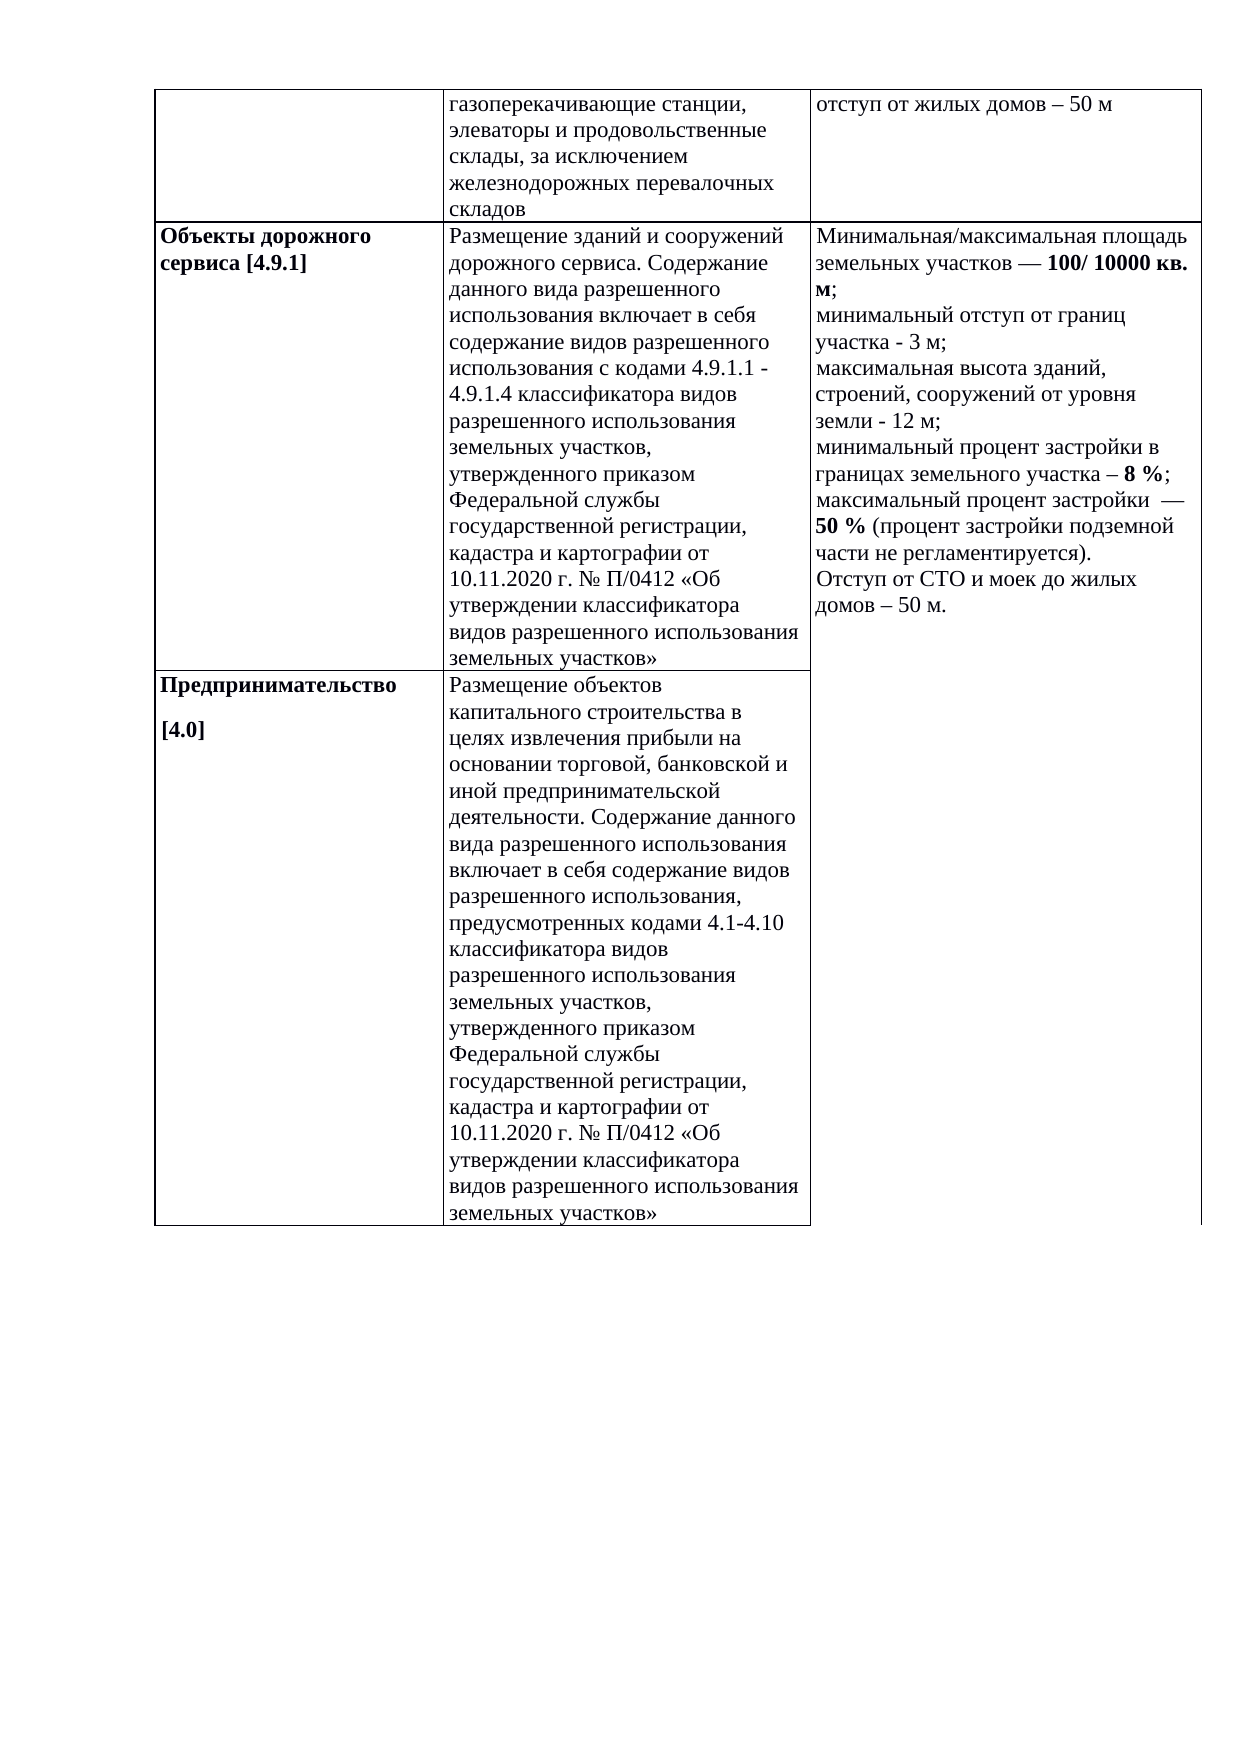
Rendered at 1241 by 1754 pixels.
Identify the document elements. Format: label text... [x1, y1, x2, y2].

table_cell Размещение зданий и сооружений дорожного сервиса. Содержание данного вида разрешенного использования включает в себя содержание видов разрешенного использования с кодами 4.9.1.1 - 4.9.1.4 классификатора видов разрешенного использования земельных участков, утвержденного приказом Федеральной службы государственной регистрации, кадастра и картографии от 10.11.2020 г. № П/0412 «Об утверждении классификатора видов разрешенного использования земельных участков» [444, 223, 810, 670]
table_cell Объекты дорожного сервиса [4.9.1] [156, 223, 443, 670]
table_cell [156, 90, 443, 221]
table_cell Минимальная/максимальная площадь земельных участков — 100/ 10000 кв. м; минимальный отступ от границ участка - 3 м; максимальная высота зданий, строений, сооружений от уровня земли - 12 м; минимальный процент застройки в границах земельного участка – 8 %; максимальный процент застройки — 50 % (процент застройки подземной части не регламентируется). Отступ от СТО и моек до жилых домов – 50 м. [811, 223, 1201, 1225]
table_cell отступ от жилых домов – 50 м [811, 90, 1201, 221]
table_cell газоперекачивающие станции, элеваторы и продовольственные склады, за исключением железнодорожных перевалочных складов [444, 90, 810, 221]
table_cell Размещение объектов капитального строительства в целях извлечения прибыли на основании торговой, банковской и иной предпринимательской деятельности. Содержание данного вида разрешенного использования включает в себя содержание видов разрешенного использования, предусмотренных кодами 4.1-4.10 классификатора видов разрешенного использования земельных участков, утвержденного приказом Федеральной службы государственной регистрации, кадастра и картографии от 10.11.2020 г. № П/0412 «Об утверждении классификатора видов разрешенного использования земельных участков» [444, 671, 810, 1225]
table_cell Предпринимательство [4.0] [156, 671, 443, 1225]
